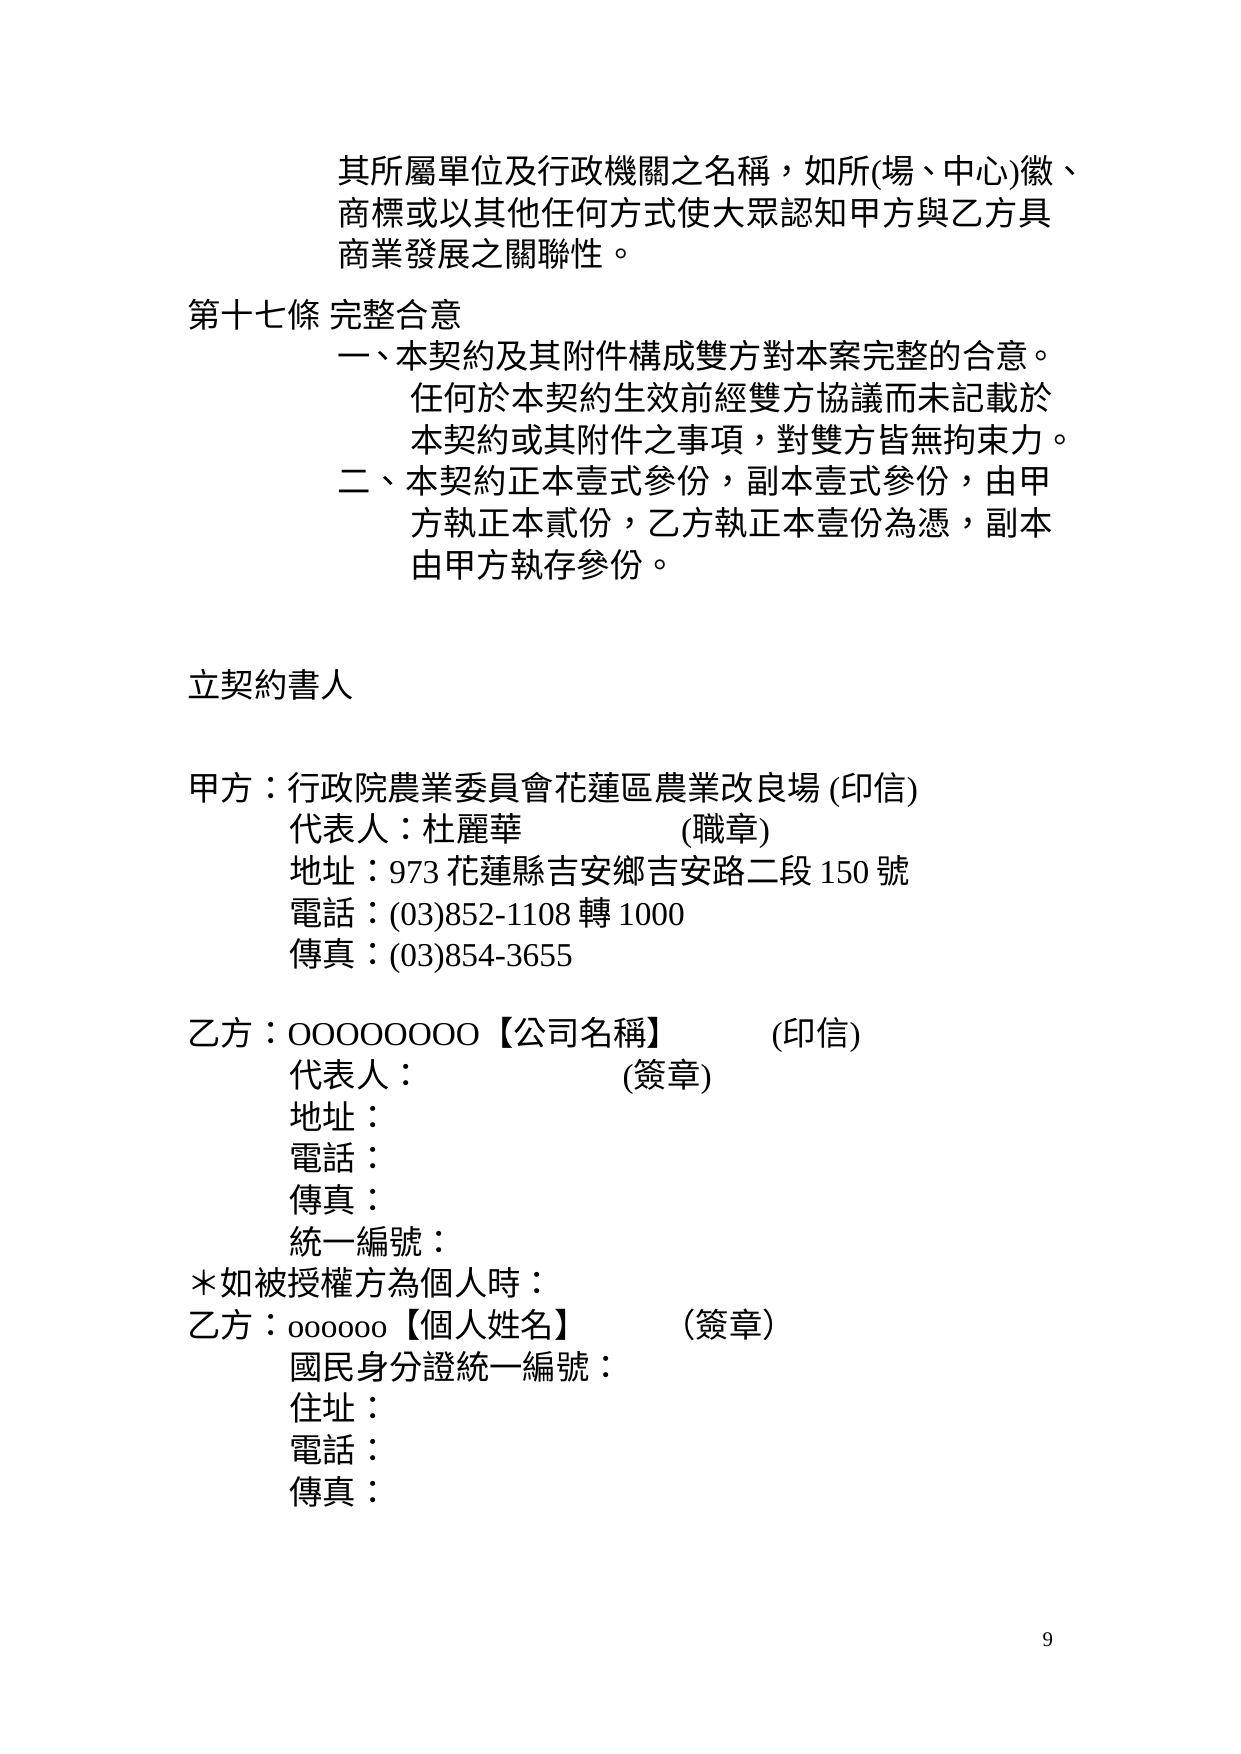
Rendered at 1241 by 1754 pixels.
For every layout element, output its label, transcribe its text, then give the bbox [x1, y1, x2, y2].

text 傳真： [187, 1179, 1053, 1221]
text 乙方：OOOOOOOO【公司名稱】 (印信) [187, 1012, 1053, 1054]
text 傳真： [187, 1471, 1053, 1512]
text 住址： [187, 1387, 1053, 1429]
text 二、本契約正本壹式參份，副本壹式參份，由甲方執正本貳份，乙方執正本壹份為憑，副本由甲方執存參份。 [337, 460, 1053, 585]
text 統一編號： [187, 1221, 1053, 1262]
text 地址： [187, 1096, 1053, 1137]
text 乙方：oooooo【個人姓名】 （簽章） [187, 1304, 1053, 1346]
text 在未獲得甲方之書面同意前，乙方不得在商業推廣時(如推廣，產品投資說明等)利用甲方之員工、其所屬單位及行政機關之名稱，如所(場、中心)徽、商標或以其他任何方式使大眾認知甲方與乙方具商業發展之關聯性。 [337, 150, 1053, 275]
text 立契約書人 [187, 664, 1053, 706]
text 一、本契約及其附件構成雙方對本案完整的合意。任何於本契約生效前經雙方協議而未記載於本契約或其附件之事項，對雙方皆無拘束力。 [337, 335, 1053, 460]
text 甲方：行政院農業委員會花蓮區農業改良場 (印信) [187, 767, 1053, 808]
text 地址：973花蓮縣吉安鄉吉安路二段150號 [187, 850, 1053, 892]
text 傳真：(03)854-3655 [187, 933, 1053, 975]
subtitle 第十七條 完整合意 [187, 294, 1053, 335]
text 電話： [187, 1429, 1053, 1471]
text 電話：(03)852-1108轉1000 [187, 892, 1053, 933]
text 代表人： (簽章) [187, 1054, 1053, 1096]
text 國民身分證統一編號： [187, 1346, 1053, 1387]
text ＊如被授權方為個人時： [187, 1262, 1053, 1304]
text 代表人：杜麗華 (職章) [187, 808, 1053, 850]
text 電話： [187, 1137, 1053, 1179]
